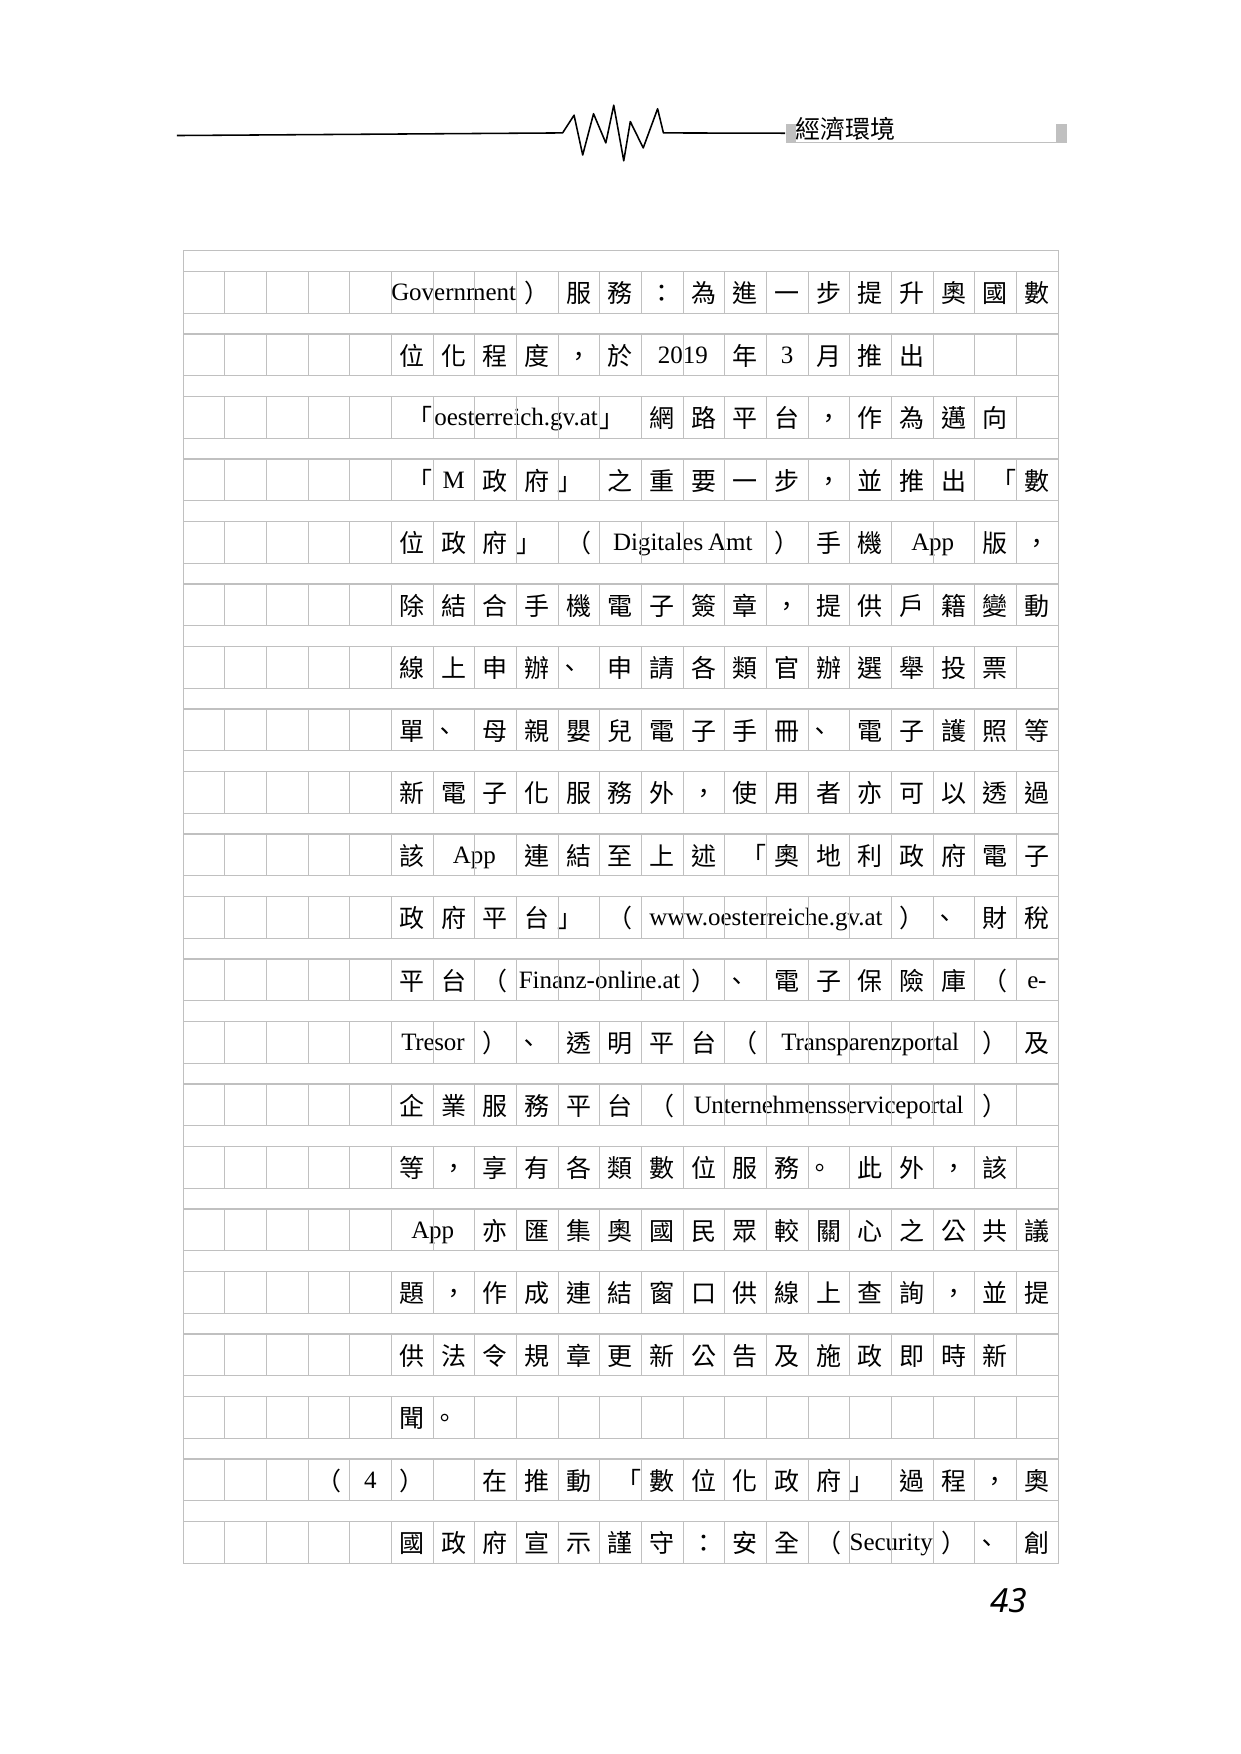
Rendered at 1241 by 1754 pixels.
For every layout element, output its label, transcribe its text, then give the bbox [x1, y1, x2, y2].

text （3） 提供行動電子化政府（m-Government）服務：為進一步提升奧國數位化程度，於2019年3月推出「oesterreich.gv.at」網路平台，作為邁向「M政府」之重要一步，並推出「數位政府」（Digitales Amt）手機App版，除結合手機電子簽章，提供戶籍變動線上申辦、申請各類官辦選舉投票單、母親嬰兒電子手冊、電子護照等新電子化服務外，使用者亦可以透過該App連結至上述「奧地利政府電子政府平台」（www.oesterreiche.gv.at）、財稅平台（Finanz-online.at）、電子保險庫（e-Tresor）、透明平台（Transparenzportal）及企業服務平台（Unternehmensserviceportal）等，享有各類數位服務。此外，該App亦匯集奧國民眾較關心之公共議題，作成連結窗口供線上查詢，並提供法令規章更新公告及施政即時新聞。 [306, 939, 1058, 958]
text （3） 提供行動電子化政府（m-Government）服務：為進一步提升奧國數位化程度，於2019年3月推出「oesterreich.gv.at」網路平台，作為邁向「M政府」之重要一步，並推出「數位政府」（Digitales Amt）手機App版，除結合手機電子簽章，提供戶籍變動線上申辦、申請各類官辦選舉投票單、母親嬰兒電子手冊、電子護照等新電子化服務外，使用者亦可以透過該App連結至上述「奧地利政府電子政府平台」（www.oesterreiche.gv.at）、財稅平台（Finanz-online.at）、電子保險庫（e-Tresor）、透明平台（Transparenzportal）及企業服務平台（Unternehmensserviceportal）等，享有各類數位服務。此外，該App亦匯集奧國民眾較關心之公共議題，作成連結窗口供線上查詢，並提供法令規章更新公告及施政即時新聞。 [306, 626, 1058, 646]
text （3） 提供行動電子化政府（m-Government）服務：為進一步提升奧國數位化程度，於2019年3月推出「oesterreich.gv.at」網路平台，作為邁向「M政府」之重要一步，並推出「數位政府」（Digitales Amt）手機App版，除結合手機電子簽章，提供戶籍變動線上申辦、申請各類官辦選舉投票單、母親嬰兒電子手冊、電子護照等新電子化服務外，使用者亦可以透過該App連結至上述「奧地利政府電子政府平台」（www.oesterreiche.gv.at）、財稅平台（Finanz-online.at）、電子保險庫（e-Tresor）、透明平台（Transparenzportal）及企業服務平台（Unternehmensserviceportal）等，享有各類數位服務。此外，該App亦匯集奧國民眾較關心之公共議題，作成連結窗口供線上查詢，並提供法令規章更新公告及施政即時新聞。 [306, 1001, 1058, 1021]
text （3） 提供行動電子化政府（m-Government）服務：為進一步提升奧國數位化程度，於2019年3月推出「oesterreich.gv.at」網路平台，作為邁向「M政府」之重要一步，並推出「數位政府」（Digitales Amt）手機App版，除結合手機電子簽章，提供戶籍變動線上申辦、申請各類官辦選舉投票單、母親嬰兒電子手冊、電子護照等新電子化服務外，使用者亦可以透過該App連結至上述「奧地利政府電子政府平台」（www.oesterreiche.gv.at）、財稅平台（Finanz-online.at）、電子保險庫（e-Tresor）、透明平台（Transparenzportal）及企業服務平台（Unternehmensserviceportal）等，享有各類數位服務。此外，該App亦匯集奧國民眾較關心之公共議題，作成連結窗口供線上查詢，並提供法令規章更新公告及施政即時新聞。 [306, 751, 1058, 771]
text （3） 提供行動電子化政府（m-Government）服務：為進一步提升奧國數位化程度，於2019年3月推出「oesterreich.gv.at」網路平台，作為邁向「M政府」之重要一步，並推出「數位政府」（Digitales Amt）手機App版，除結合手機電子簽章，提供戶籍變動線上申辦、申請各類官辦選舉投票單、母親嬰兒電子手冊、電子護照等新電子化服務外，使用者亦可以透過該App連結至上述「奧地利政府電子政府平台」（www.oesterreiche.gv.at）、財稅平台（Finanz-online.at）、電子保險庫（e-Tresor）、透明平台（Transparenzportal）及企業服務平台（Unternehmensserviceportal）等，享有各類數位服務。此外，該App亦匯集奧國民眾較關心之公共議題，作成連結窗口供線上查詢，並提供法令規章更新公告及施政即時新聞。 [306, 1064, 1058, 1083]
text （3） 提供行動電子化政府（m-Government）服務：為進一步提升奧國數位化程度，於2019年3月推出「oesterreich.gv.at」網路平台，作為邁向「M政府」之重要一步，並推出「數位政府」（Digitales Amt）手機App版，除結合手機電子簽章，提供戶籍變動線上申辦、申請各類官辦選舉投票單、母親嬰兒電子手冊、電子護照等新電子化服務外，使用者亦可以透過該App連結至上述「奧地利政府電子政府平台」（www.oesterreiche.gv.at）、財稅平台（Finanz-online.at）、電子保險庫（e-Tresor）、透明平台（Transparenzportal）及企業服務平台（Unternehmensserviceportal）等，享有各類數位服務。此外，該App亦匯集奧國民眾較關心之公共議題，作成連結窗口供線上查詢，並提供法令規章更新公告及施政即時新聞。 [306, 689, 1058, 708]
text （3） 提供行動電子化政府（m-Government）服務：為進一步提升奧國數位化程度，於2019年3月推出「oesterreich.gv.at」網路平台，作為邁向「M政府」之重要一步，並推出「數位政府」（Digitales Amt）手機App版，除結合手機電子簽章，提供戶籍變動線上申辦、申請各類官辦選舉投票單、母親嬰兒電子手冊、電子護照等新電子化服務外，使用者亦可以透過該App連結至上述「奧地利政府電子政府平台」（www.oesterreiche.gv.at）、財稅平台（Finanz-online.at）、電子保險庫（e-Tresor）、透明平台（Transparenzportal）及企業服務平台（Unternehmensserviceportal）等，享有各類數位服務。此外，該App亦匯集奧國民眾較關心之公共議題，作成連結窗口供線上查詢，並提供法令規章更新公告及施政即時新聞。 [306, 376, 1058, 396]
text （3） 提供行動電子化政府（m-Government）服務：為進一步提升奧國數位化程度，於2019年3月推出「oesterreich.gv.at」網路平台，作為邁向「M政府」之重要一步，並推出「數位政府」（Digitales Amt）手機App版，除結合手機電子簽章，提供戶籍變動線上申辦、申請各類官辦選舉投票單、母親嬰兒電子手冊、電子護照等新電子化服務外，使用者亦可以透過該App連結至上述「奧地利政府電子政府平台」（www.oesterreiche.gv.at）、財稅平台（Finanz-online.at）、電子保險庫（e-Tresor）、透明平台（Transparenzportal）及企業服務平台（Unternehmensserviceportal）等，享有各類數位服務。此外，該App亦匯集奧國民眾較關心之公共議題，作成連結窗口供線上查詢，並提供法令規章更新公告及施政即時新聞。 [306, 1189, 1058, 1208]
text （3） 提供行動電子化政府（m-Government）服務：為進一步提升奧國數位化程度，於2019年3月推出「oesterreich.gv.at」網路平台，作為邁向「M政府」之重要一步，並推出「數位政府」（Digitales Amt）手機App版，除結合手機電子簽章，提供戶籍變動線上申辦、申請各類官辦選舉投票單、母親嬰兒電子手冊、電子護照等新電子化服務外，使用者亦可以透過該App連結至上述「奧地利政府電子政府平台」（www.oesterreiche.gv.at）、財稅平台（Finanz-online.at）、電子保險庫（e-Tresor）、透明平台（Transparenzportal）及企業服務平台（Unternehmensserviceportal）等，享有各類數位服務。此外，該App亦匯集奧國民眾較關心之公共議題，作成連結窗口供線上查詢，並提供法令規章更新公告及施政即時新聞。 [306, 439, 1058, 458]
text （3） 提供行動電子化政府（m-Government）服務：為進一步提升奧國數位化程度，於2019年3月推出「oesterreich.gv.at」網路平台，作為邁向「M政府」之重要一步，並推出「數位政府」（Digitales Amt）手機App版，除結合手機電子簽章，提供戶籍變動線上申辦、申請各類官辦選舉投票單、母親嬰兒電子手冊、電子護照等新電子化服務外，使用者亦可以透過該App連結至上述「奧地利政府電子政府平台」（www.oesterreiche.gv.at）、財稅平台（Finanz-online.at）、電子保險庫（e-Tresor）、透明平台（Transparenzportal）及企業服務平台（Unternehmensserviceportal）等，享有各類數位服務。此外，該App亦匯集奧國民眾較關心之公共議題，作成連結窗口供線上查詢，並提供法令規章更新公告及施政即時新聞。 [306, 1376, 1058, 1396]
text （3） 提供行動電子化政府（m-Government）服務：為進一步提升奧國數位化程度，於2019年3月推出「oesterreich.gv.at」網路平台，作為邁向「M政府」之重要一步，並推出「數位政府」（Digitales Amt）手機App版，除結合手機電子簽章，提供戶籍變動線上申辦、申請各類官辦選舉投票單、母親嬰兒電子手冊、電子護照等新電子化服務外，使用者亦可以透過該App連結至上述「奧地利政府電子政府平台」（www.oesterreiche.gv.at）、財稅平台（Finanz-online.at）、電子保險庫（e-Tresor）、透明平台（Transparenzportal）及企業服務平台（Unternehmensserviceportal）等，享有各類數位服務。此外，該App亦匯集奧國民眾較關心之公共議題，作成連結窗口供線上查詢，並提供法令規章更新公告及施政即時新聞。 [306, 1314, 1058, 1333]
text （3） 提供行動電子化政府（m-Government）服務：為進一步提升奧國數位化程度，於2019年3月推出「oesterreich.gv.at」網路平台，作為邁向「M政府」之重要一步，並推出「數位政府」（Digitales Amt）手機App版，除結合手機電子簽章，提供戶籍變動線上申辦、申請各類官辦選舉投票單、母親嬰兒電子手冊、電子護照等新電子化服務外，使用者亦可以透過該App連結至上述「奧地利政府電子政府平台」（www.oesterreiche.gv.at）、財稅平台（Finanz-online.at）、電子保險庫（e-Tresor）、透明平台（Transparenzportal）及企業服務平台（Unternehmensserviceportal）等，享有各類數位服務。此外，該App亦匯集奧國民眾較關心之公共議題，作成連結窗口供線上查詢，並提供法令規章更新公告及施政即時新聞。 [306, 251, 1058, 271]
text （3） 提供行動電子化政府（m-Government）服務：為進一步提升奧國數位化程度，於2019年3月推出「oesterreich.gv.at」網路平台，作為邁向「M政府」之重要一步，並推出「數位政府」（Digitales Amt）手機App版，除結合手機電子簽章，提供戶籍變動線上申辦、申請各類官辦選舉投票單、母親嬰兒電子手冊、電子護照等新電子化服務外，使用者亦可以透過該App連結至上述「奧地利政府電子政府平台」（www.oesterreiche.gv.at）、財稅平台（Finanz-online.at）、電子保險庫（e-Tresor）、透明平台（Transparenzportal）及企業服務平台（Unternehmensserviceportal）等，享有各類數位服務。此外，該App亦匯集奧國民眾較關心之公共議題，作成連結窗口供線上查詢，並提供法令規章更新公告及施政即時新聞。 [306, 501, 1058, 521]
text （4） 在推動「數位化政府」過程，奧國政府宣示謹守：安全（Security）、創新（Innovation）、以使用者為中心考量（User centricity）等原則，並讓政策推動者與使用者（公務員、民眾、企業界等）充份參與推動過程，建立互信及共享數位化成果。另AI技術之運用愈趨重要，奧國將採用新科技，簡化對民眾服務之流程及減少行政成本。未來在政策上將更聚焦於：a.強化人才數位競爭力、b.協助企業掌握數位化之商機、以及c.協助年長者因應數位化時代等。 [306, 1439, 1058, 1458]
text （3） 提供行動電子化政府（m-Government）服務：為進一步提升奧國數位化程度，於2019年3月推出「oesterreich.gv.at」網路平台，作為邁向「M政府」之重要一步，並推出「數位政府」（Digitales Amt）手機App版，除結合手機電子簽章，提供戶籍變動線上申辦、申請各類官辦選舉投票單、母親嬰兒電子手冊、電子護照等新電子化服務外，使用者亦可以透過該App連結至上述「奧地利政府電子政府平台」（www.oesterreiche.gv.at）、財稅平台（Finanz-online.at）、電子保險庫（e-Tresor）、透明平台（Transparenzportal）及企業服務平台（Unternehmensserviceportal）等，享有各類數位服務。此外，該App亦匯集奧國民眾較關心之公共議題，作成連結窗口供線上查詢，並提供法令規章更新公告及施政即時新聞。 [306, 1251, 1058, 1271]
text （4） 在推動「數位化政府」過程，奧國政府宣示謹守：安全（Security）、創新（Innovation）、以使用者為中心考量（User centricity）等原則，並讓政策推動者與使用者（公務員、民眾、企業界等）充份參與推動過程，建立互信及共享數位化成果。另AI技術之運用愈趨重要，奧國將採用新科技，簡化對民眾服務之流程及減少行政成本。未來在政策上將更聚焦於：a.強化人才數位競爭力、b.協助企業掌握數位化之商機、以及c.協助年長者因應數位化時代等。 [306, 1501, 1058, 1521]
text （3） 提供行動電子化政府（m-Government）服務：為進一步提升奧國數位化程度，於2019年3月推出「oesterreich.gv.at」網路平台，作為邁向「M政府」之重要一步，並推出「數位政府」（Digitales Amt）手機App版，除結合手機電子簽章，提供戶籍變動線上申辦、申請各類官辦選舉投票單、母親嬰兒電子手冊、電子護照等新電子化服務外，使用者亦可以透過該App連結至上述「奧地利政府電子政府平台」（www.oesterreiche.gv.at）、財稅平台（Finanz-online.at）、電子保險庫（e-Tresor）、透明平台（Transparenzportal）及企業服務平台（Unternehmensserviceportal）等，享有各類數位服務。此外，該App亦匯集奧國民眾較關心之公共議題，作成連結窗口供線上查詢，並提供法令規章更新公告及施政即時新聞。 [306, 814, 1058, 833]
text （3） 提供行動電子化政府（m-Government）服務：為進一步提升奧國數位化程度，於2019年3月推出「oesterreich.gv.at」網路平台，作為邁向「M政府」之重要一步，並推出「數位政府」（Digitales Amt）手機App版，除結合手機電子簽章，提供戶籍變動線上申辦、申請各類官辦選舉投票單、母親嬰兒電子手冊、電子護照等新電子化服務外，使用者亦可以透過該App連結至上述「奧地利政府電子政府平台」（www.oesterreiche.gv.at）、財稅平台（Finanz-online.at）、電子保險庫（e-Tresor）、透明平台（Transparenzportal）及企業服務平台（Unternehmensserviceportal）等，享有各類數位服務。此外，該App亦匯集奧國民眾較關心之公共議題，作成連結窗口供線上查詢，並提供法令規章更新公告及施政即時新聞。 [306, 564, 1058, 583]
text （3） 提供行動電子化政府（m-Government）服務：為進一步提升奧國數位化程度，於2019年3月推出「oesterreich.gv.at」網路平台，作為邁向「M政府」之重要一步，並推出「數位政府」（Digitales Amt）手機App版，除結合手機電子簽章，提供戶籍變動線上申辦、申請各類官辦選舉投票單、母親嬰兒電子手冊、電子護照等新電子化服務外，使用者亦可以透過該App連結至上述「奧地利政府電子政府平台」（www.oesterreiche.gv.at）、財稅平台（Finanz-online.at）、電子保險庫（e-Tresor）、透明平台（Transparenzportal）及企業服務平台（Unternehmensserviceportal）等，享有各類數位服務。此外，該App亦匯集奧國民眾較關心之公共議題，作成連結窗口供線上查詢，並提供法令規章更新公告及施政即時新聞。 [306, 314, 1058, 333]
text （3） 提供行動電子化政府（m-Government）服務：為進一步提升奧國數位化程度，於2019年3月推出「oesterreich.gv.at」網路平台，作為邁向「M政府」之重要一步，並推出「數位政府」（Digitales Amt）手機App版，除結合手機電子簽章，提供戶籍變動線上申辦、申請各類官辦選舉投票單、母親嬰兒電子手冊、電子護照等新電子化服務外，使用者亦可以透過該App連結至上述「奧地利政府電子政府平台」（www.oesterreiche.gv.at）、財稅平台（Finanz-online.at）、電子保險庫（e-Tresor）、透明平台（Transparenzportal）及企業服務平台（Unternehmensserviceportal）等，享有各類數位服務。此外，該App亦匯集奧國民眾較關心之公共議題，作成連結窗口供線上查詢，並提供法令規章更新公告及施政即時新聞。 [306, 1126, 1058, 1146]
text （3） 提供行動電子化政府（m-Government）服務：為進一步提升奧國數位化程度，於2019年3月推出「oesterreich.gv.at」網路平台，作為邁向「M政府」之重要一步，並推出「數位政府」（Digitales Amt）手機App版，除結合手機電子簽章，提供戶籍變動線上申辦、申請各類官辦選舉投票單、母親嬰兒電子手冊、電子護照等新電子化服務外，使用者亦可以透過該App連結至上述「奧地利政府電子政府平台」（www.oesterreiche.gv.at）、財稅平台（Finanz-online.at）、電子保險庫（e-Tresor）、透明平台（Transparenzportal）及企業服務平台（Unternehmensserviceportal）等，享有各類數位服務。此外，該App亦匯集奧國民眾較關心之公共議題，作成連結窗口供線上查詢，並提供法令規章更新公告及施政即時新聞。 [306, 876, 1058, 896]
